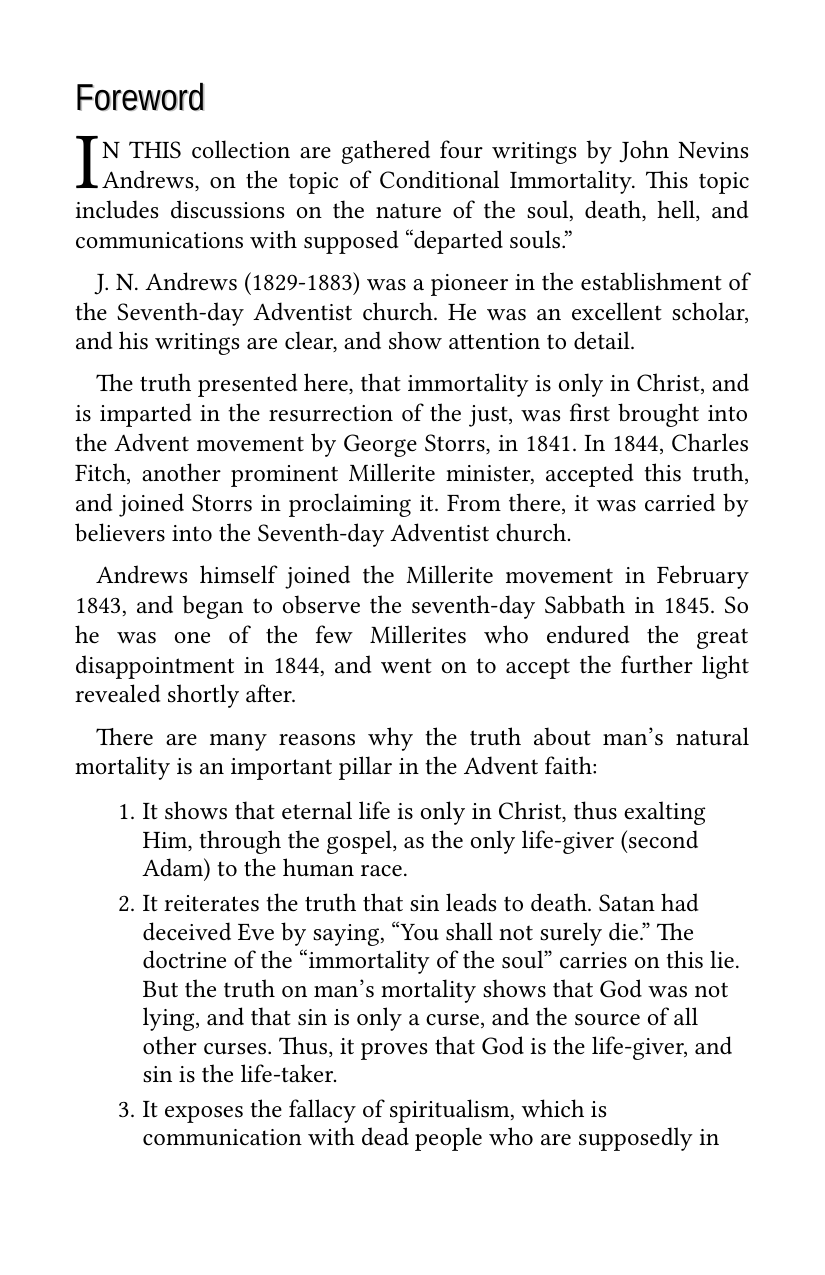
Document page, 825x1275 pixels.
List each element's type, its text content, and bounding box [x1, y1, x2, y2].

text J. N. Andrews (1829-1883) was a pioneer in the establishment of the Seventh-day Adventist church. He was an excellent scholar, and his writings are clear, and show attention to detail. [75, 268, 750, 356]
text There are many reasons why the truth about man’s natural mortality is an important pillar in the Advent faith: [75, 722, 750, 781]
text IN THIS collection are gathered four writings by John Nevins Andrews, on the topic of Conditional Immortality. This topic includes discussions on the nature of the soul, death, hell, and communications with supposed “departed souls.” [75, 136, 750, 254]
list It reiterates the truth that sin leads to death. Satan had deceived Eve by saying, “You shall not surely die.” The doctrine of the “immortality of the soul” carries on this lie. But the truth on man’s mortality shows that God was not lying, and that sin is only a curse, and the source of all other curses. Thus, it proves that God is the life-giver, and sin is the life-taker. [135, 889, 750, 1089]
text The truth presented here, that immortality is only in Christ, and is imparted in the resurrection of the just, was first brought into the Advent movement by George Storrs, in 1841. In 1844, Charles Fitch, another prominent Millerite minister, accepted this truth, and joined Storrs in proclaiming it. From there, it was carried by believers into the Seventh-day Adventist church. [75, 369, 750, 547]
subtitle Foreword [75, 75, 750, 118]
list It shows that eternal life is only in Christ, thus exalting Him, through the gospel, as the only life-giver (second Adam) to the human race. [135, 797, 750, 883]
text Andrews himself joined the Millerite movement in February 1843, and began to observe the seventh-day Sabbath in 1845. So he was one of the few Millerites who endured the great disappointment in 1844, and went on to accept the further light revealed shortly after. [75, 561, 750, 709]
list It exposes the fallacy of spiritualism, which is communication with dead people who are supposedly in [135, 1095, 750, 1152]
